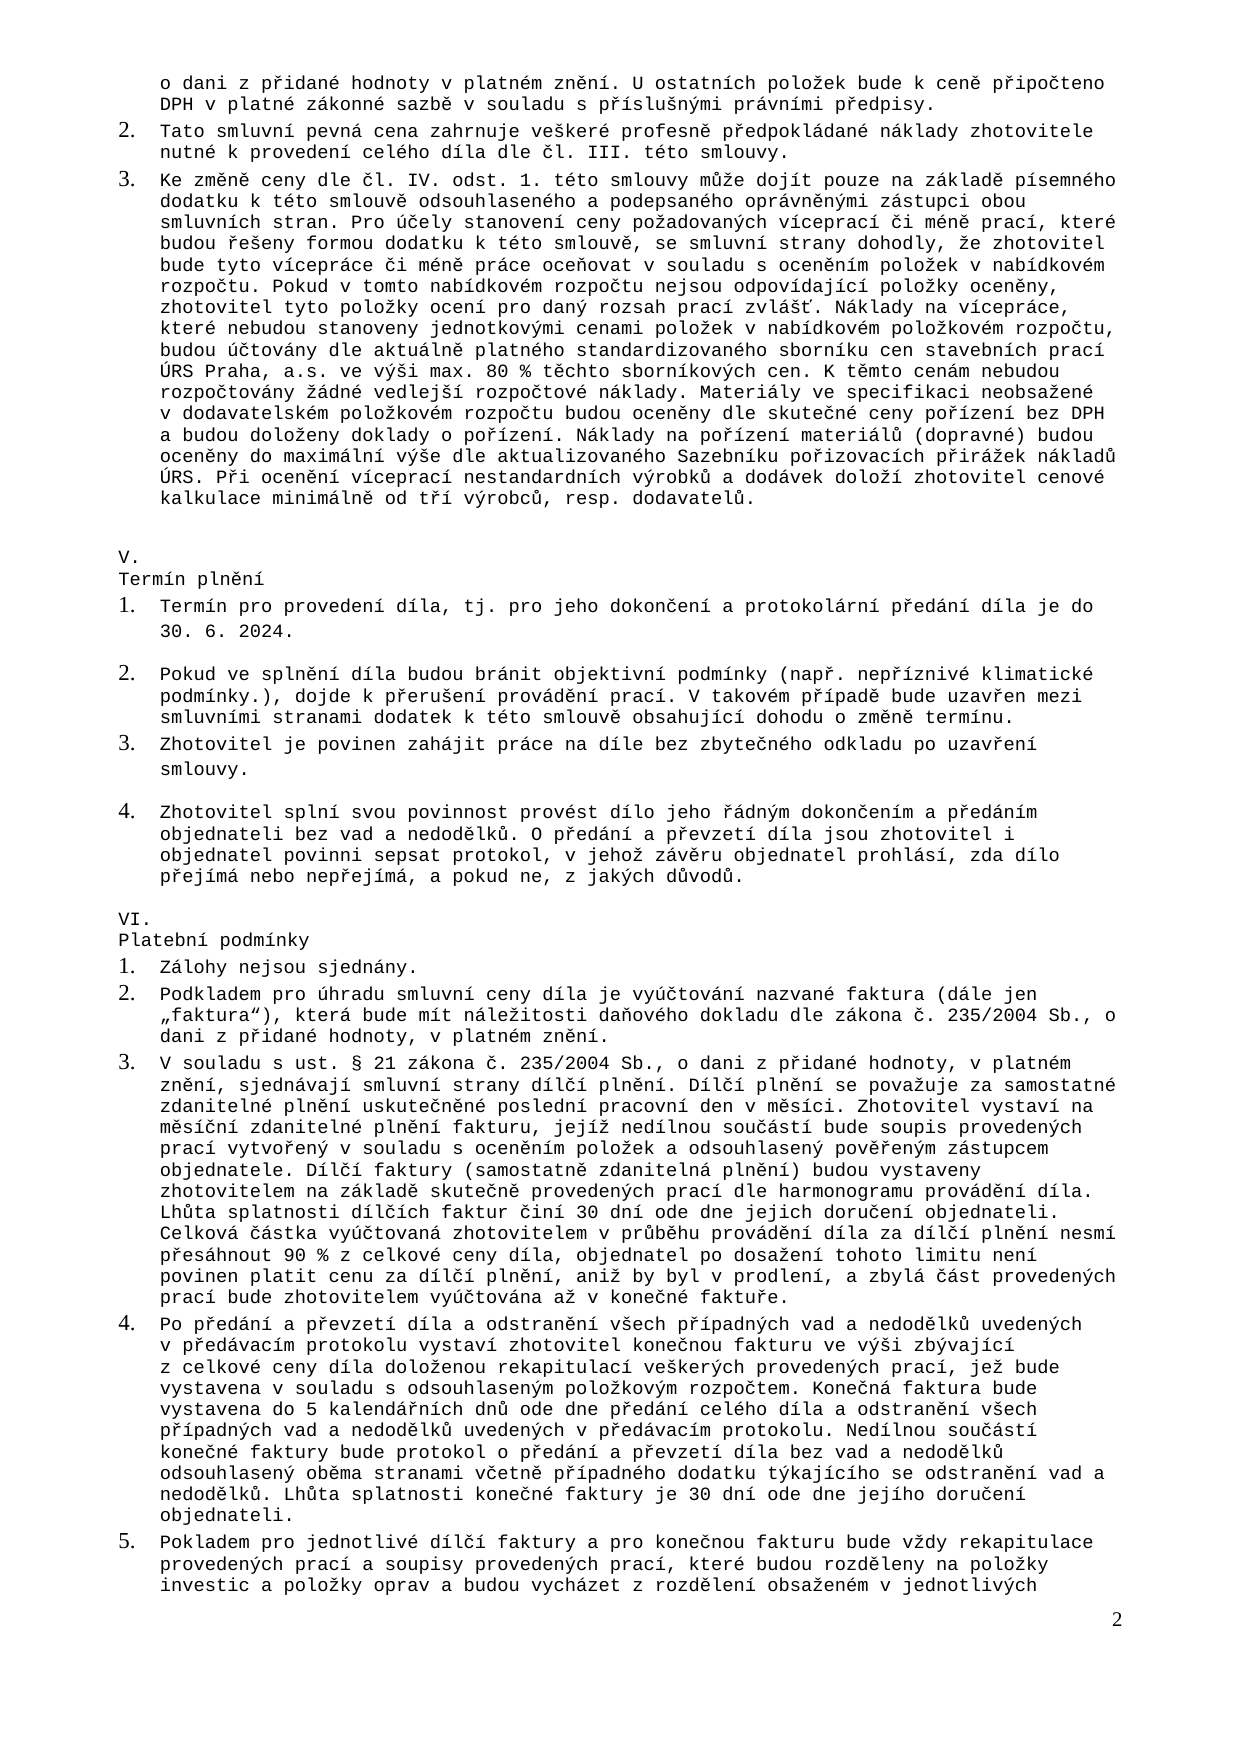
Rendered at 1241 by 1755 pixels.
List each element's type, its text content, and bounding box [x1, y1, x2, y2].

list Podkladem pro úhradu smluvní ceny díla je vyúčtování nazvané faktura (dále jen „faktura“), která bude mít náležitosti daňového dokladu dle zákona č. 235/2004 Sb., o dani z přidané hodnoty, v platném znění. [118, 979, 1122, 1048]
subtitle Termín plnění [118, 569, 1122, 591]
list Zhotovitel splní svou povinnost provést dílo jeho řádným dokončením a předáním objednateli bez vad a nedodělků. O předání a převzetí díla jsou zhotovitel i objednatel povinni sepsat protokol, v jehož závěru objednatel prohlásí, zda dílo přejímá nebo nepřejímá, a pokud ne, z jakých důvodů. [118, 797, 1122, 888]
list Ke změně ceny dle čl. IV. odst. 1. této smlouvy může dojít pouze na základě písemného dodatku k této smlouvě odsouhlaseného a podepsaného oprávněnými zástupci obou smluvních stran. Pro účely stanovení ceny požadovaných víceprací či méně prací, které budou řešeny formou dodatku k této smlouvě, se smluvní strany dohodly, že zhotovitel bude tyto vícepráce či méně práce oceňovat v souladu s oceněním položek v nabídkovém rozpočtu. Pokud v tomto nabídkovém rozpočtu nejsou odpovídající položky oceněny, zhotovitel tyto položky ocení pro daný rozsah prací zvlášť. Náklady na vícepráce, které nebudou stanoveny jednotkovými cenami položek v nabídkovém položkovém rozpočtu, budou účtovány dle aktuálně platného standardizovaného sborníku cen stavebních prací ÚRS Praha, a.s. ve výši max. 80 % těchto sborníkových cen. K těmto cenám nebudou rozpočtovány žádné vedlejší rozpočtové náklady. Materiály ve specifikaci neobsažené v dodavatelském položkovém rozpočtu budou oceněny dle skutečné ceny pořízení bez DPH a budou doloženy doklady o pořízení. Náklady na pořízení materiálů (dopravné) budou oceněny do maximální výše dle aktualizovaného Sazebníku pořizovacích přirážek nákladů ÚRS. Při ocenění víceprací nestandardních výrobků a dodávek doloží zhotovitel cenové kalkulace minimálně od tří výrobců, resp. dodavatelů. [118, 164, 1122, 510]
list V souladu s ust. § 21 zákona č. 235/2004 Sb., o dani z přidané hodnoty, v platném znění, sjednávají smluvní strany dílčí plnění. Dílčí plnění se považuje za samostatné zdanitelné plnění uskutečněné poslední pracovní den v měsíci. Zhotovitel vystaví na měsíční zdanitelné plnění fakturu, jejíž nedílnou součástí bude soupis provedených prací vytvořený v souladu s oceněním položek a odsouhlasený pověřeným zástupcem objednatele. Dílčí faktury (samostatně zdanitelná plnění) budou vystaveny zhotovitelem na základě skutečně provedených prací dle harmonogramu provádění díla. Lhůta splatnosti dílčích faktur činí 30 dní ode dne jejich doručení objednateli. Celková částka vyúčtovaná zhotovitelem v průběhu provádění díla za dílčí plnění nesmí přesáhnout 90 % z celkové ceny díla, objednatel po dosažení tohoto limitu není povinen platit cenu za dílčí plnění, aniž by byl v prodlení, a zbylá část provedených prací bude zhotovitelem vyúčtována až v konečné faktuře. [118, 1048, 1122, 1309]
subtitle Platební podmínky [118, 931, 1122, 952]
list Termín pro provedení díla, tj. pro jeho dokončení a protokolární předání díla je do 30. 6. 2024. [118, 591, 1122, 643]
subtitle V. [118, 548, 1122, 569]
list Tato smluvní pevná cena zahrnuje veškeré profesně předpokládané náklady zhotovitele nutné k provedení celého díla dle čl. III. této smlouvy. [118, 116, 1122, 164]
text o dani z přidané hodnoty v platném znění. U ostatních položek bude k ceně připočteno DPH v platné zákonné sazbě v souladu s příslušnými právními předpisy. [159, 74, 1122, 116]
list Pokladem pro jednotlivé dílčí faktury a pro konečnou fakturu bude vždy rekapitulace provedených prací a soupisy provedených prací, které budou rozděleny na položky investic a položky oprav a budou vycházet z rozdělení obsaženém v jednotlivých [118, 1527, 1122, 1597]
list Pokud ve splnění díla budou bránit objektivní podmínky (např. nepříznivé klimatické podmínky.), dojde k přerušení provádění prací. V takovém případě bude uzavřen mezi smluvními stranami dodatek k této smlouvě obsahující dohodu o změně termínu. [118, 659, 1122, 729]
list Po předání a převzetí díla a odstranění všech případných vad a nedodělků uvedených v předávacím protokolu vystaví zhotovitel konečnou fakturu ve výši zbývající z celkové ceny díla doloženou rekapitulací veškerých provedených prací, jež bude vystavena v souladu s odsouhlaseným položkovým rozpočtem. Konečná faktura bude vystavena do 5 kalendářních dnů ode dne předání celého díla a odstranění všech případných vad a nedodělků uvedených v předávacím protokolu. Nedílnou součástí konečné faktury bude protokol o předání a převzetí díla bez vad a nedodělků odsouhlasený oběma stranami včetně případného dodatku týkajícího se odstranění vad a nedodělků. Lhůta splatnosti konečné faktury je 30 dní ode dne jejího doručení objednateli. [118, 1309, 1122, 1527]
list Zhotovitel je povinen zahájit práce na díle bez zbytečného odkladu po uzavření smlouvy. [118, 729, 1122, 781]
list Zálohy nejsou sjednány. [118, 952, 1122, 979]
subtitle VI. [118, 909, 1122, 931]
